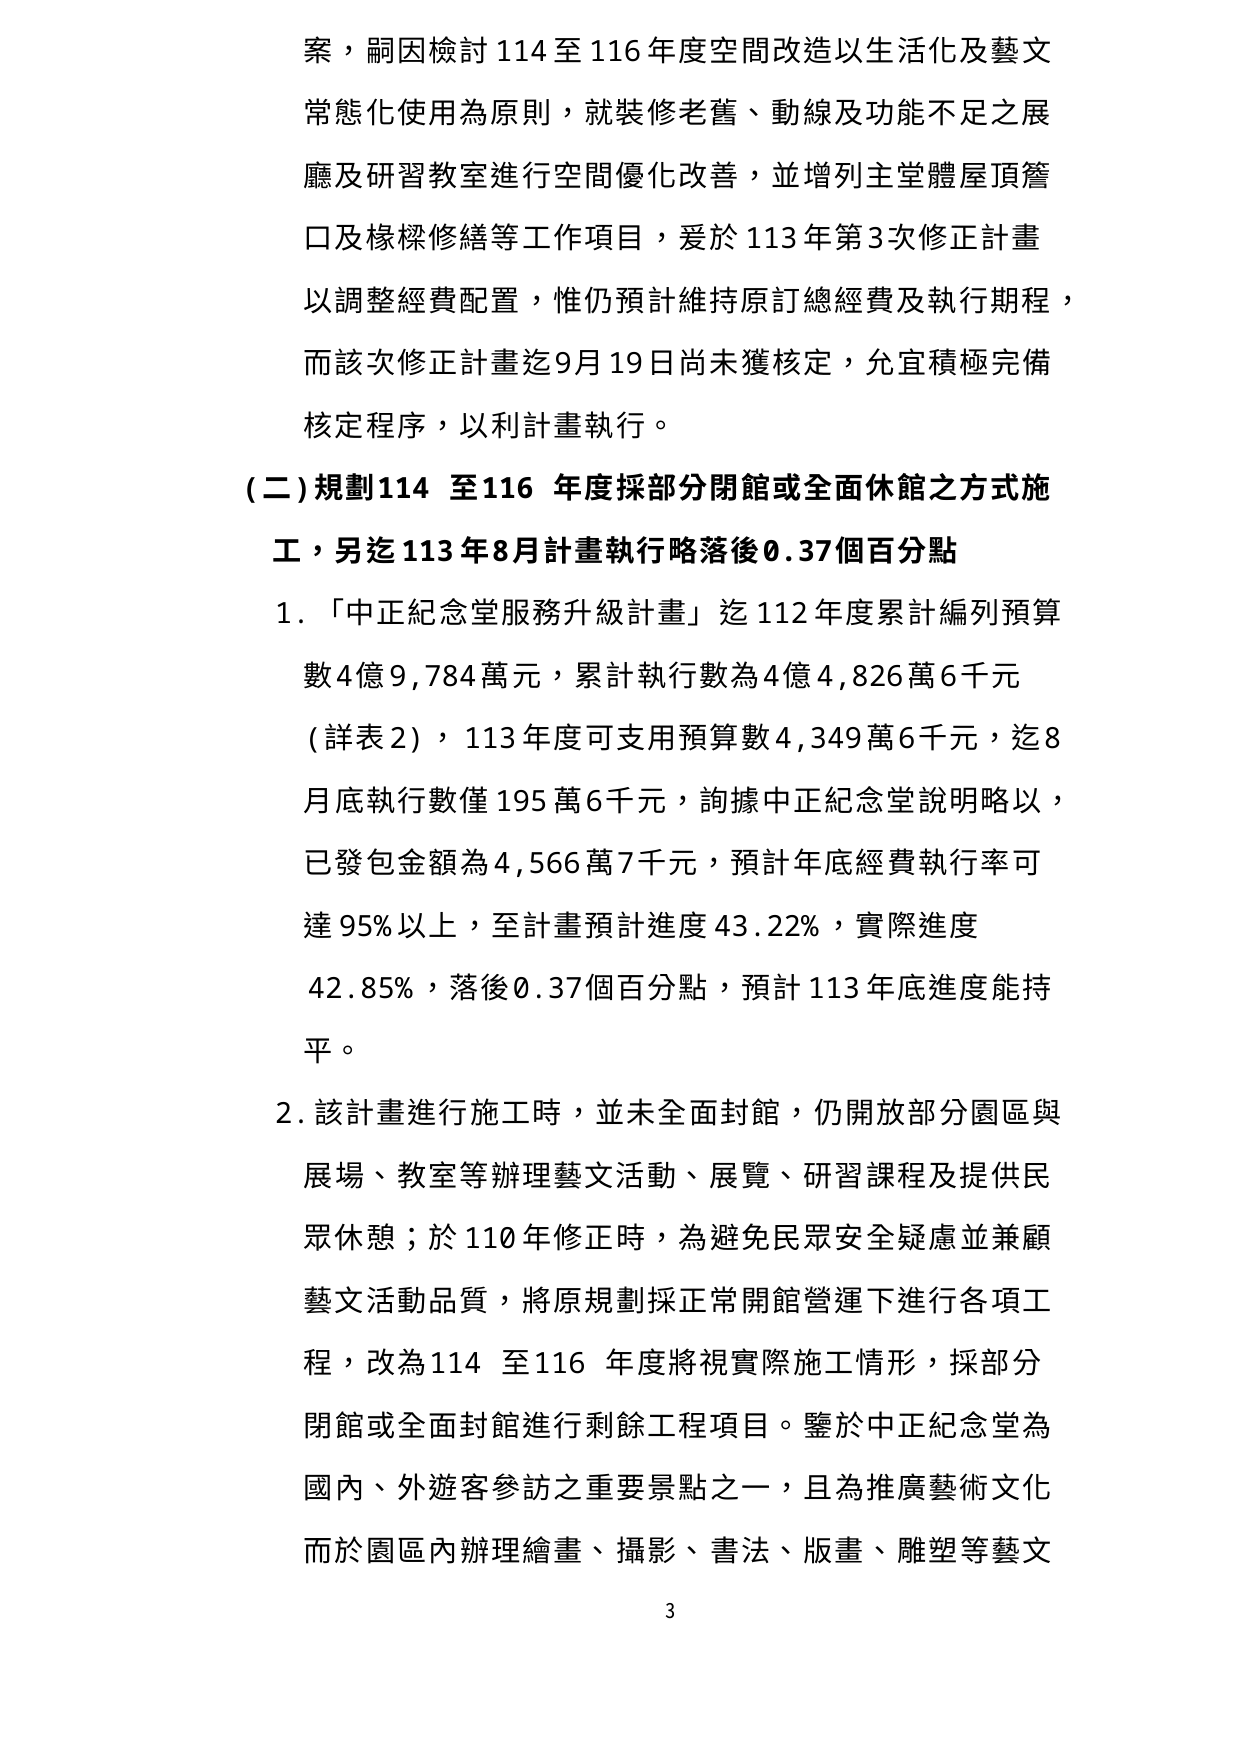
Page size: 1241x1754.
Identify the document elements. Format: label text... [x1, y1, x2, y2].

text 2.該計畫進行施工時，並未全面封館，仍開放部分園區與展場、教室等辦理藝文活動、展覽、研習課程及提供民眾休憩；於110年修正時，為避免民眾安全疑慮並兼顧藝文活動品質，將原規劃採正常開館營運下進行各項工程，改為114 至116 年度將視實際施工情形，採部分閉館或全面封館進行剩餘工程項目。鑒於中正紀念堂為國內、外遊客參訪之重要景點之一，且為推廣藝術文化而於園區內辦理繪畫、攝影、書法、版畫、雕塑等藝文 [266, 1069, 1063, 1569]
text 1.「中正紀念堂服務升級計畫」迄112年度累計編列預算數4億9,784萬元，累計執行數為4億4,826萬6千元(詳表2)，113年度可支用預算數4,349萬6千元，迄8月底執行數僅195萬6千元，詢據中正紀念堂說明略以，已發包金額為4,566萬7千元，預計年底經費執行率可達95%以上，至計畫預計進度43.22%，實際進度42.85%，落後0.37個百分點，預計113年底進度能持平。 [266, 569, 1063, 1069]
text 2.「中正紀念堂服務升級計畫」前於106及110年度予以修正，調整各年工作項目及經費配置，然仍維持原預計總經費及執行期程；第2次修正後計畫原訂113年度執行空間改造之規畫作業，並於114至116年度執行整建案，嗣因檢討114至116年度空間改造以生活化及藝文常態化使用為原則，就裝修老舊、動線及功能不足之展廳及研習教室進行空間優化改善，並增列主堂體屋頂簷口及椽樑修繕等工作項目，爰於113年第3次修正計畫以調整經費配置，惟仍預計維持原訂總經費及執行期程，而該次修正計畫迄9月19日尚未獲核定，允宜積極完備核定程序，以利計畫執行。 [266, 7, 1063, 444]
text (二)規劃114 至116 年度採部分閉館或全面休館之方式施工，另迄113年8月計畫執行略落後0.37個百分點 [236, 444, 1063, 569]
